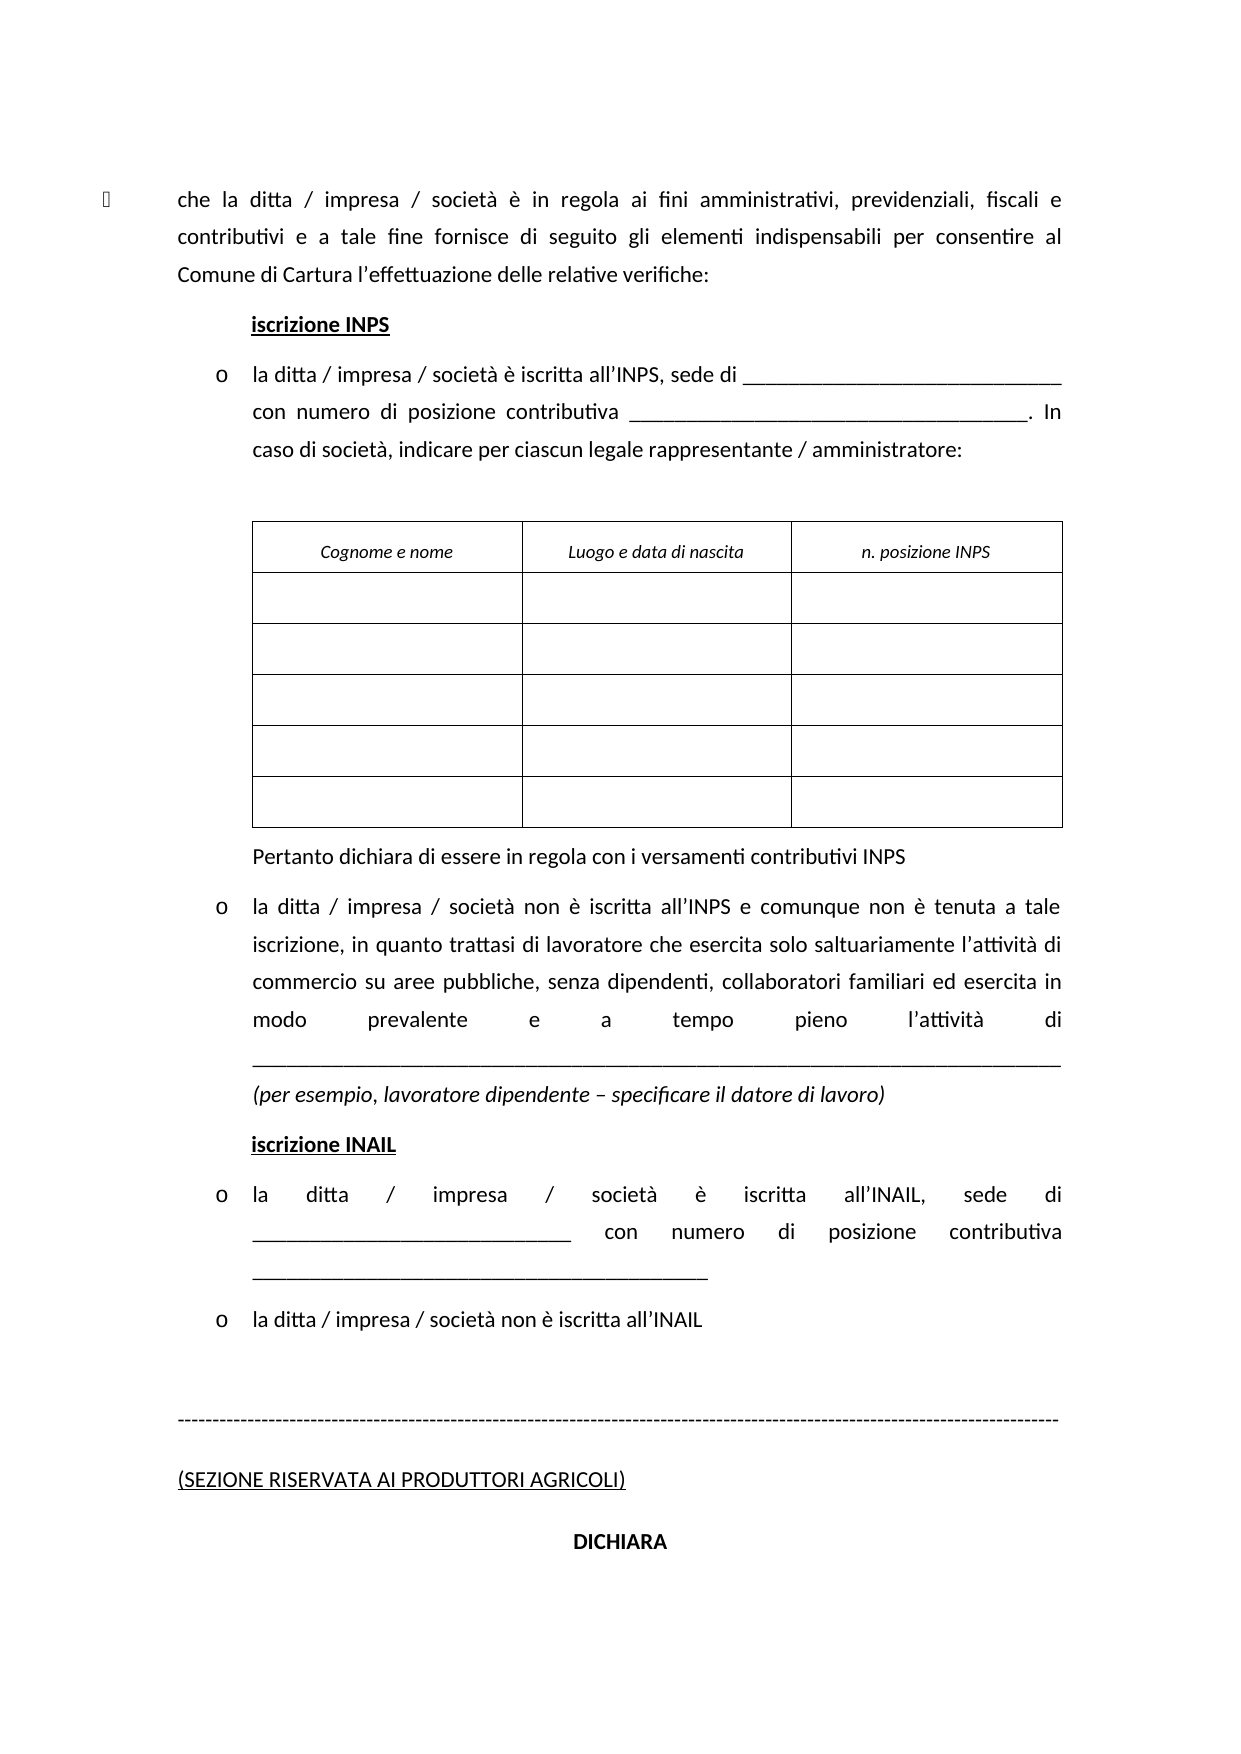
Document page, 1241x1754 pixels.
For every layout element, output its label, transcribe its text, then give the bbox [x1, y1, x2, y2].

table_cell [523, 777, 791, 827]
list la ditta / impresa / società è iscritta all’INAIL, sede di ____________________________ con numero di posizione contributiva ________________________________________ [215, 1172, 1063, 1284]
text (SEZIONE RISERVATA AI PRODUTTORI AGRICOLI) [177, 1447, 1063, 1497]
table_cell [523, 726, 791, 776]
list che la ditta / impresa / società è in regola ai fini amministrativi, previdenziali, fiscali e contributivi e a tale fine fornisce di seguito gli elementi indispensabili per consentire al Comune di Cartura l’effettuazione delle relative verifiche: [102, 177, 1063, 290]
table_header Luogo e data di nascita [523, 522, 791, 572]
text iscrizione INAIL [177, 1122, 1063, 1159]
table_cell [792, 675, 1062, 725]
table_header Cognome e nome [253, 522, 522, 572]
table_cell [523, 675, 791, 725]
table_cell [253, 777, 522, 827]
table_cell [523, 573, 791, 623]
table_cell [792, 573, 1062, 623]
table_cell [253, 675, 522, 725]
list la ditta / impresa / società non è iscritta all’INPS e comunque non è tenuta a tale iscrizione, in quanto trattasi di lavoratore che esercita solo saltuariamente l’attività di commercio su aree pubbliche, senza dipendenti, collaboratori familiari ed esercita in modo prevalente e a tempo pieno l’attività di _______________________________________________________________________ (per esempio, lavoratore dipendente – specificare il datore di lavoro) [215, 884, 1063, 1109]
table_cell [523, 624, 791, 674]
text Pertanto dichiara di essere in regola con i versamenti contributivi INPS [252, 834, 1063, 872]
table_cell [792, 777, 1062, 827]
table_header n. posizione INPS [792, 522, 1062, 572]
list la ditta / impresa / società non è iscritta all’INAIL [215, 1297, 1063, 1334]
table_cell [792, 624, 1062, 674]
list la ditta / impresa / società è iscritta all’INPS, sede di ____________________________ con numero di posizione contributiva ___________________________________. In caso di società, indicare per ciascun legale rappresentante / amministratore: [215, 352, 1063, 465]
table_cell [253, 624, 522, 674]
table_cell [792, 726, 1062, 776]
text DICHIARA [177, 1509, 1063, 1559]
table_cell [253, 726, 522, 776]
table_cell [253, 573, 522, 623]
text ------------------------------------------------------------------------------------------------------------------------------ [177, 1397, 1063, 1434]
text iscrizione INPS [177, 302, 1063, 340]
